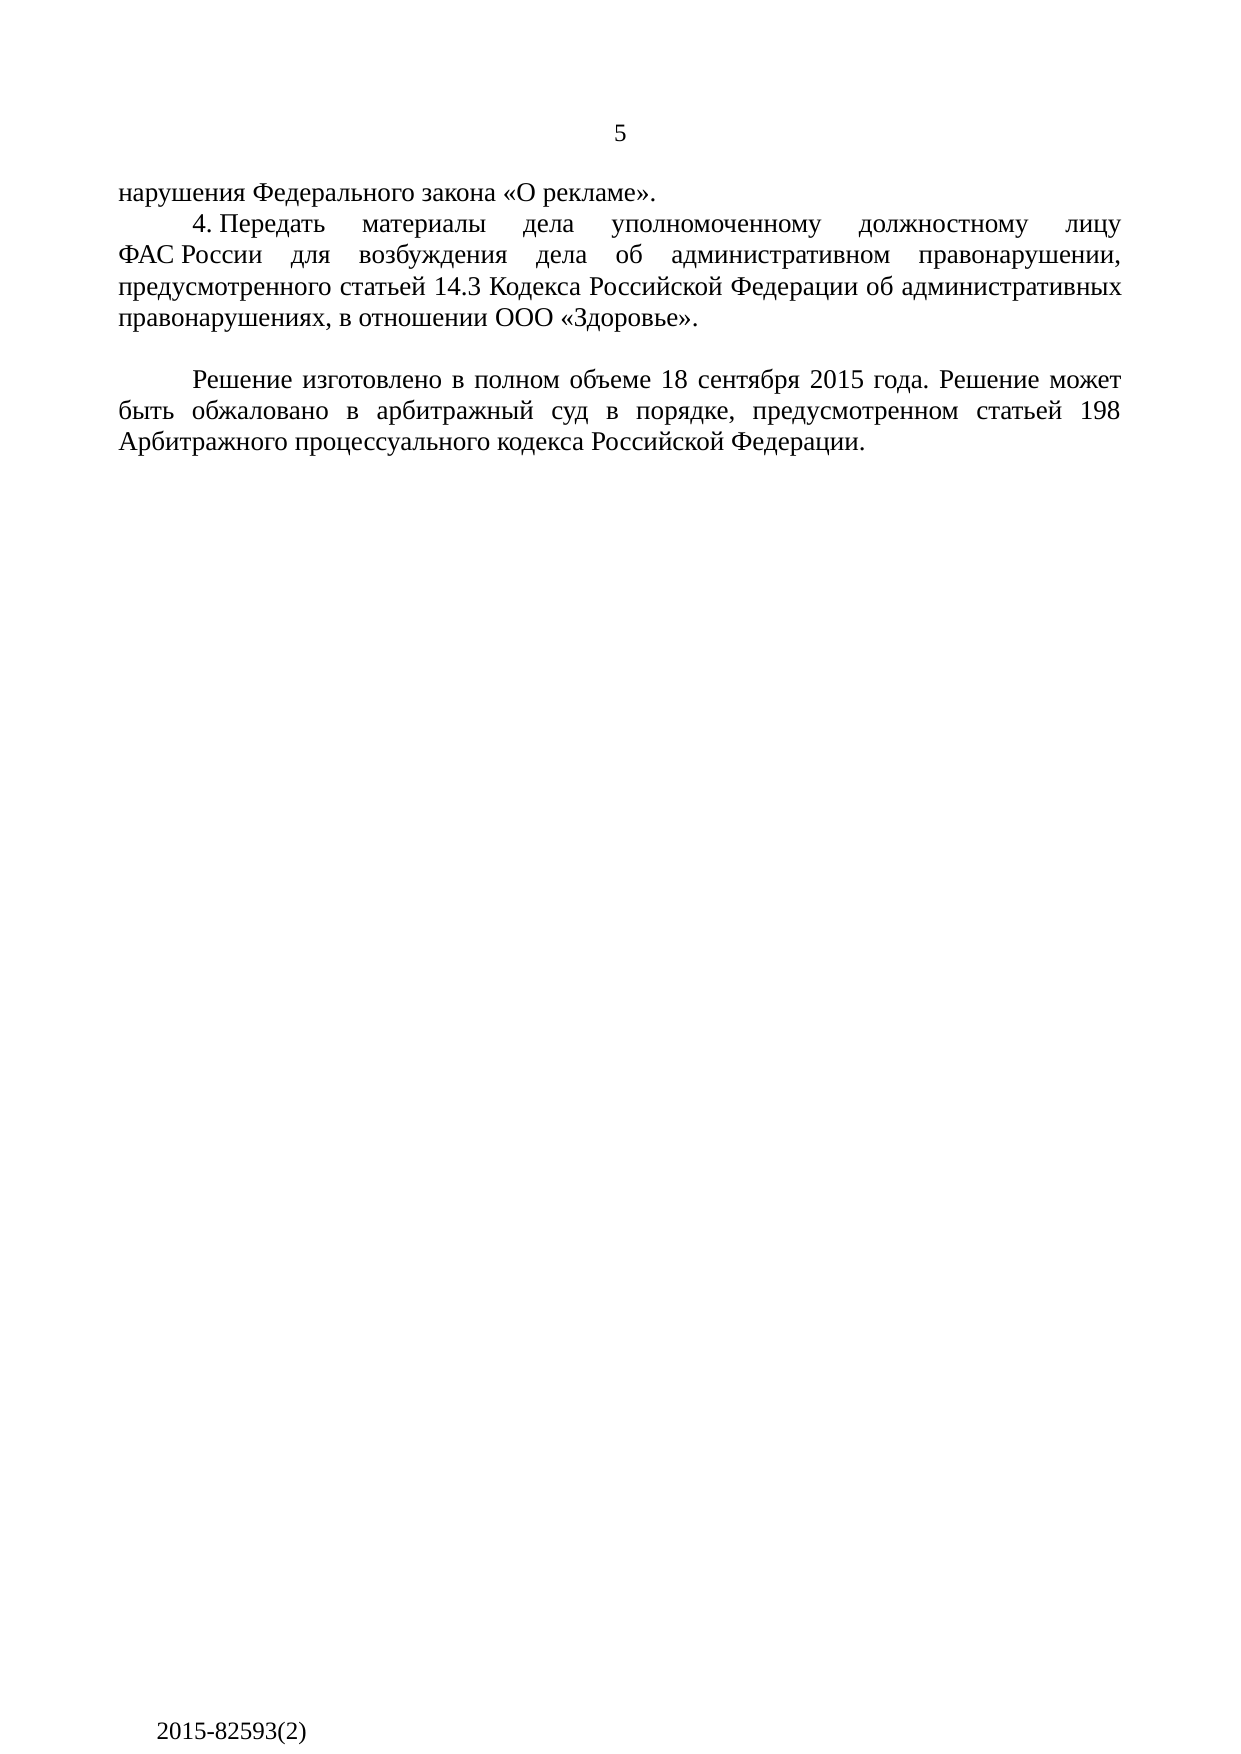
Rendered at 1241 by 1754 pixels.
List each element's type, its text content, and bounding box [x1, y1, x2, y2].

text нарушения Федерального закона «О рекламе». [118, 176, 1122, 207]
text Решение изготовлено в полном объеме 18 сентября 2015 года. Решение может быть обжаловано в арбитражный суд в порядке, предусмотренном статьей 198 Арбитражного процессуального кодекса Российской Федерации. [118, 363, 1122, 457]
text 4. Передать материалы дела уполномоченному должностному лицу ФАС России для возбуждения дела об административном правонарушении, предусмотренного статьей 14.3 Кодекса Российской Федерации об административных правонарушениях, в отношении ООО «Здоровье». [118, 207, 1122, 332]
